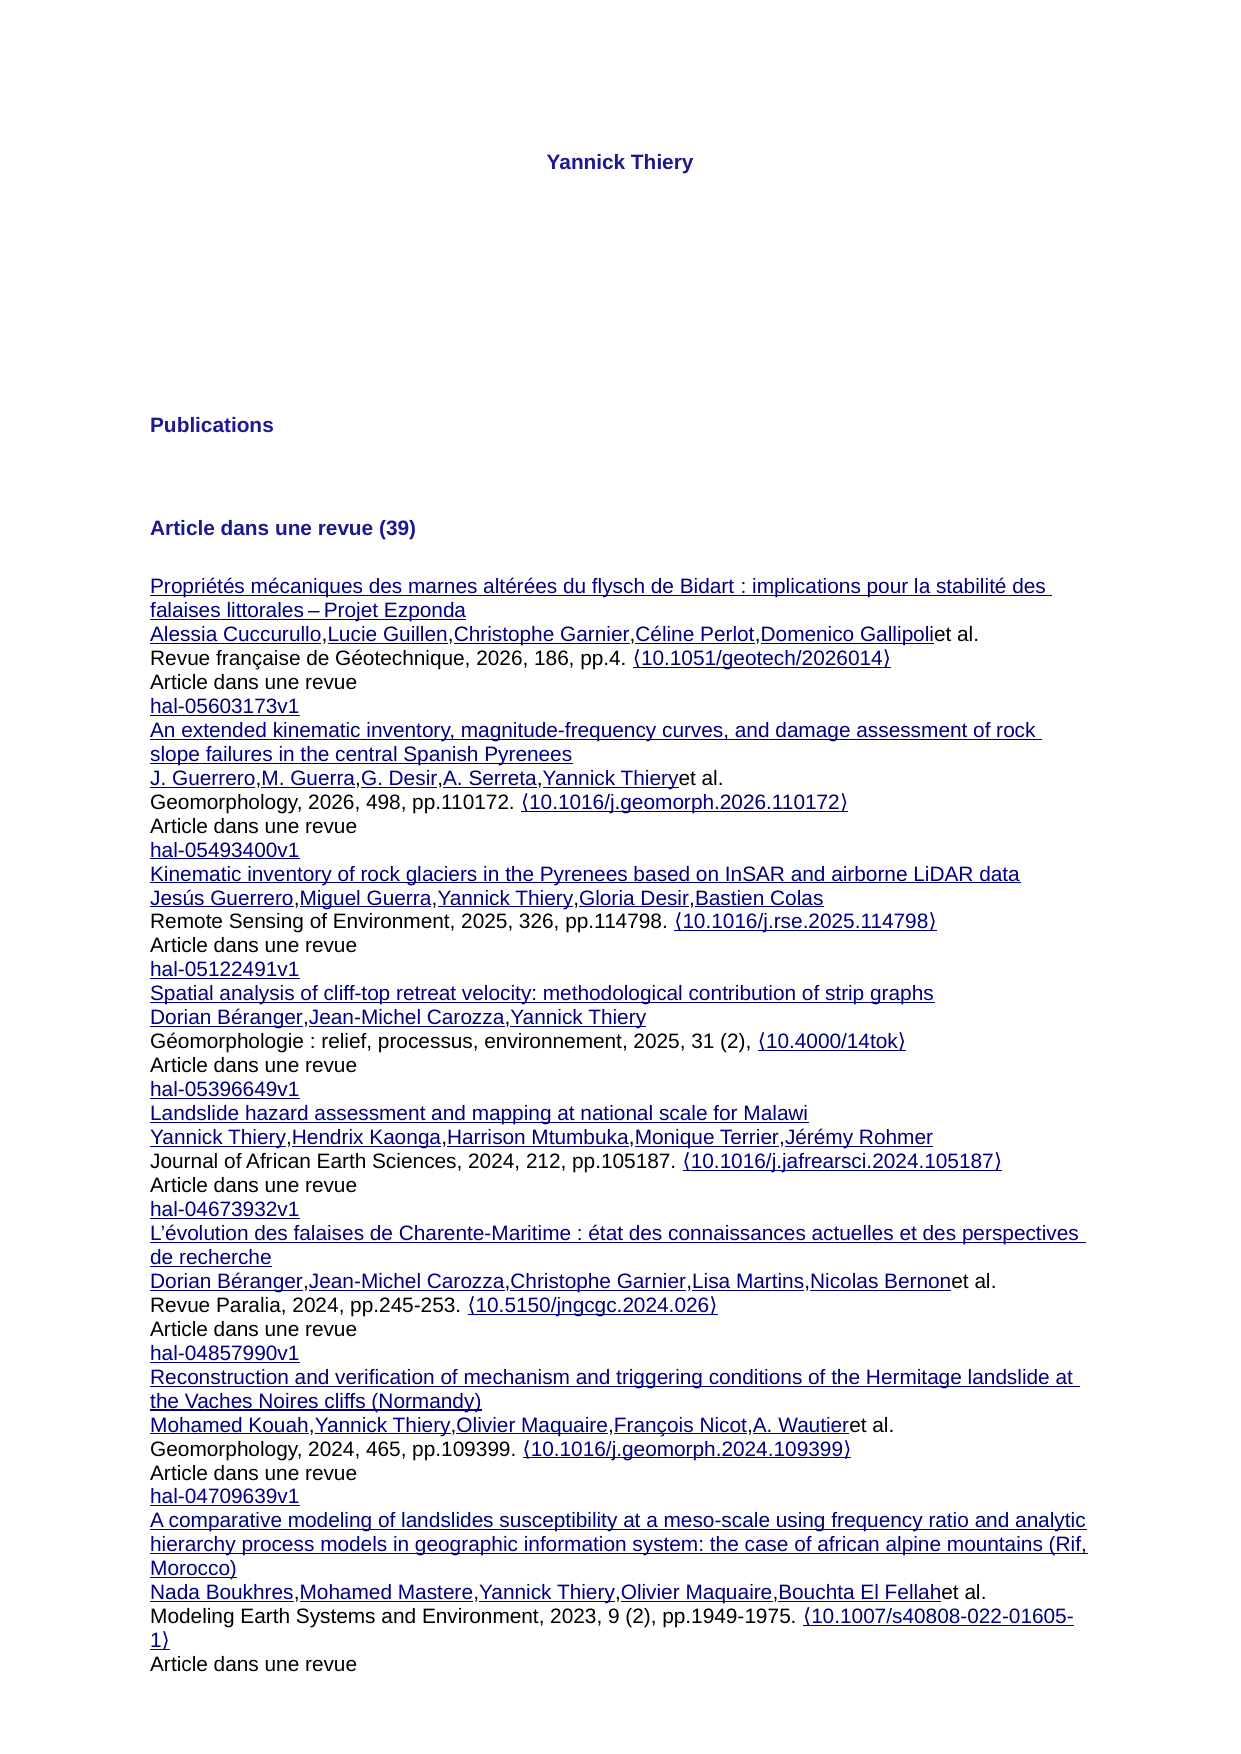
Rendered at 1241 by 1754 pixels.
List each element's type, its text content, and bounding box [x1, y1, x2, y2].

table_cell Landslide hazard assessment and mapping at national scale for Malawi Yannick Thiery,Hendrix Kaonga,Harrison Mtumbuka,Monique Terrier,Jérémy Rohmer Journal of African Earth Sciences, 2024, 212, pp.105187. ⟨10.1016/j.jafrearsci.2024.105187⟩ Article dans une revue hal-04673932v1 [150, 1101, 1090, 1221]
table_cell Reconstruction and verification of mechanism and triggering conditions of the Hermitage landslide at the Vaches Noires cliffs (Normandy) Mohamed Kouah,Yannick Thiery,Olivier Maquaire,François Nicot,A. Wautieret al. Geomorphology, 2024, 465, pp.109399. ⟨10.1016/j.geomorph.2024.109399⟩ Article dans une revue hal-04709639v1 [150, 1365, 1090, 1508]
table_cell Spatial analysis of cliff-top retreat velocity: methodological contribution of strip graphs Dorian Béranger,Jean-Michel Carozza,Yannick Thiery Géomorphologie : relief, processus, environnement, 2025, 31 (2), ⟨10.4000/14tok⟩ Article dans une revue hal-05396649v1 [150, 981, 1090, 1101]
table_cell Kinematic inventory of rock glaciers in the Pyrenees based on InSAR and airborne LiDAR data Jesús Guerrero,Miguel Guerra,Yannick Thiery,Gloria Desir,Bastien Colas Remote Sensing of Environment, 2025, 326, pp.114798. ⟨10.1016/j.rse.2025.114798⟩ Article dans une revue hal-05122491v1 [150, 861, 1090, 981]
table_cell A comparative modeling of landslides susceptibility at a meso-scale using frequency ratio and analytic hierarchy process models in geographic information system: the case of african alpine mountains (Rif, Morocco) Nada Boukhres,Mohamed Mastere,Yannick Thiery,Olivier Maquaire,Bouchta El Fellahet al. Modeling Earth Systems and Environment, 2023, 9 (2), pp.1949-1975. ⟨10.1007/s40808-022-01605-1⟩ Article dans une revue [150, 1508, 1090, 1676]
subtitle Article dans une revue (39) [150, 516, 1090, 539]
subtitle Publications [150, 412, 1090, 436]
subtitle Yannick Thiery [150, 150, 1090, 174]
table_cell An extended kinematic inventory, magnitude-frequency curves, and damage assessment of rock slope failures in the central Spanish Pyrenees J. Guerrero,M. Guerra,G. Desir,A. Serreta,Yannick Thieryet al. Geomorphology, 2026, 498, pp.110172. ⟨10.1016/j.geomorph.2026.110172⟩ Article dans une revue hal-05493400v1 [150, 718, 1090, 861]
table_header Propriétés mécaniques des marnes altérées du flysch de Bidart : implications pour la stabilité des falaises littorales – Projet Ezponda Alessia Cuccurullo,Lucie Guillen,Christophe Garnier,Céline Perlot,Domenico Gallipoliet al. Revue française de Géotechnique, 2026, 186, pp.4. ⟨10.1051/geotech/2026014⟩ Article dans une revue hal-05603173v1 [150, 574, 1090, 718]
table_cell L’évolution des falaises de Charente-Maritime : état des connaissances actuelles et des perspectives de recherche Dorian Béranger,Jean-Michel Carozza,Christophe Garnier,Lisa Martins,Nicolas Bernonet al. Revue Paralia, 2024, pp.245-253. ⟨10.5150/jngcgc.2024.026⟩ Article dans une revue hal-04857990v1 [150, 1221, 1090, 1364]
